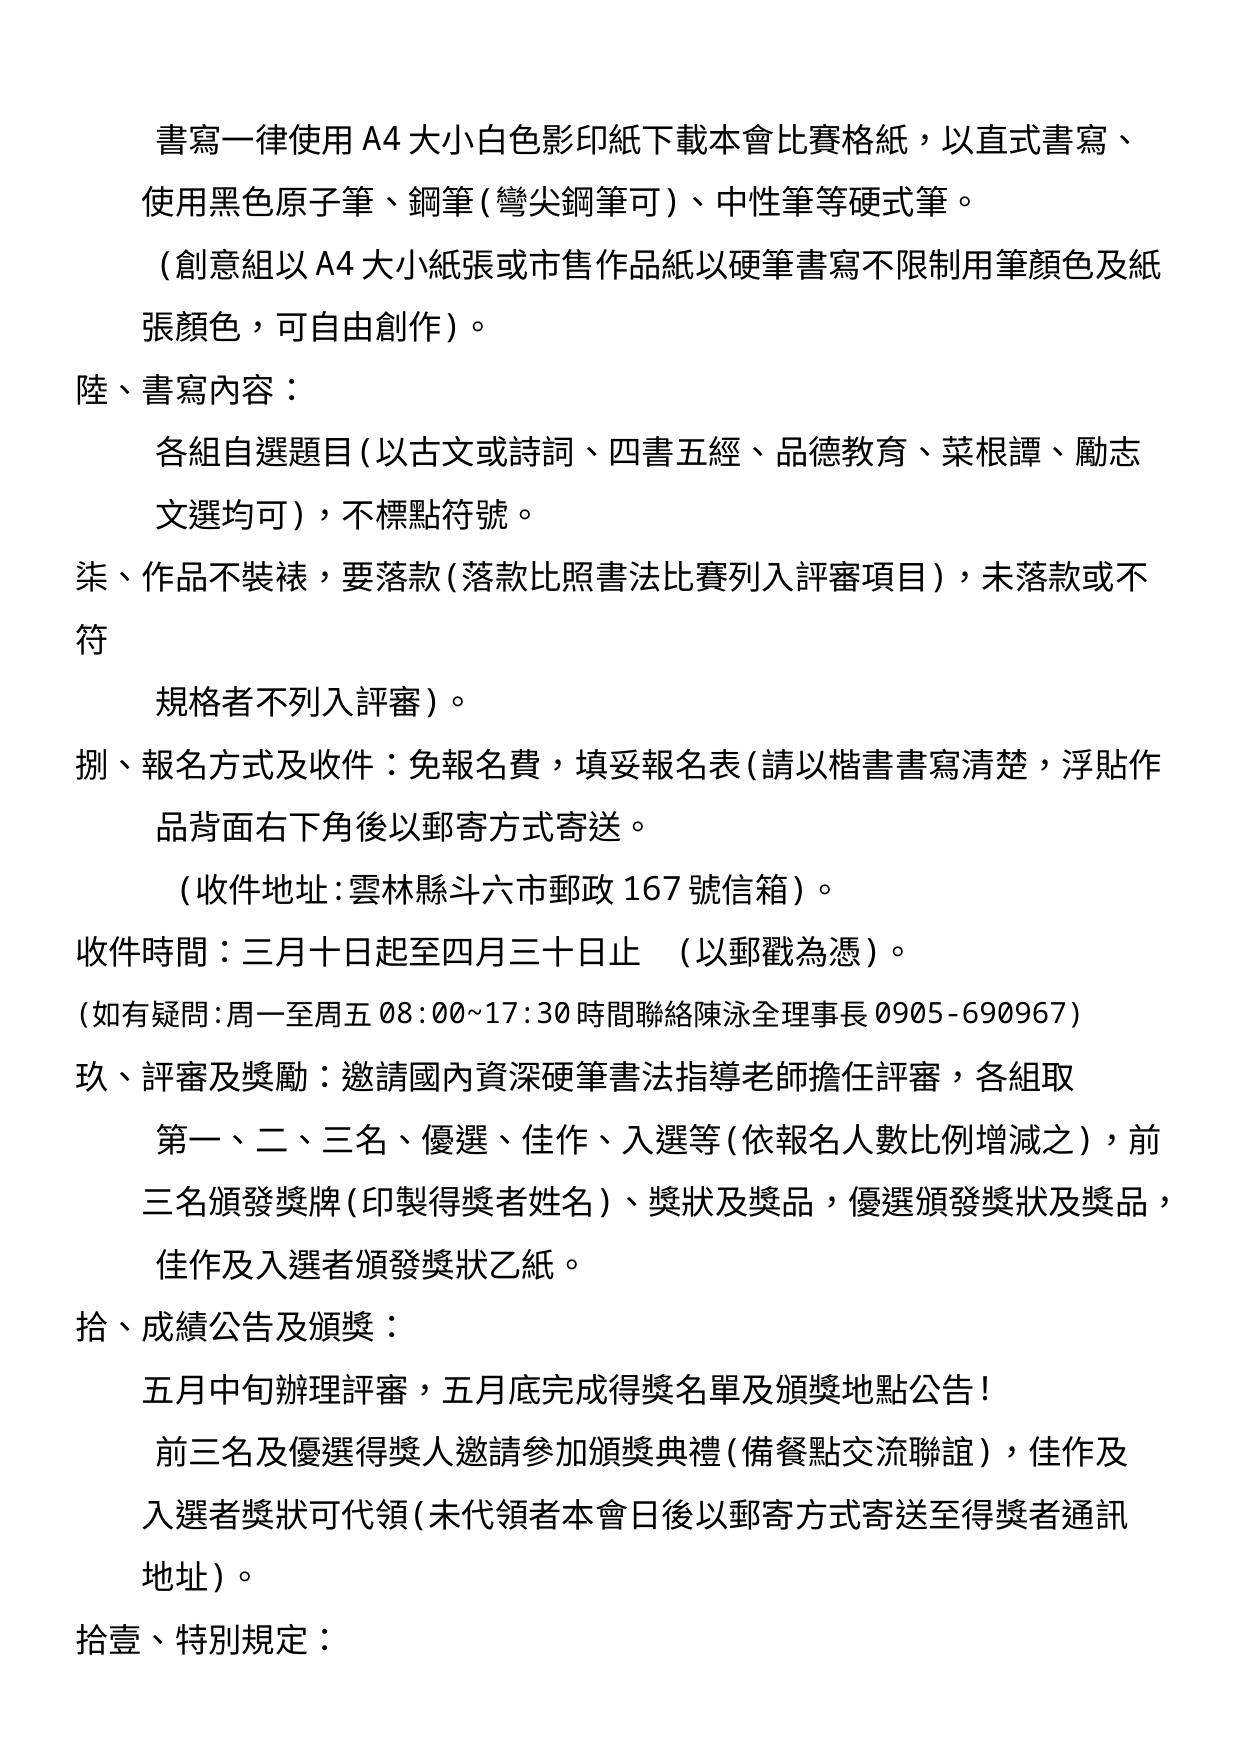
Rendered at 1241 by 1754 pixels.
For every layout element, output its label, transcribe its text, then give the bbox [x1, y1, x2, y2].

text 各組自選題目(以古文或詩詞、四書五經、品德教育、菜根譚、勵志 [75, 408, 1165, 471]
text 拾、成績公告及頒獎： [75, 1283, 1165, 1346]
text 規格者不列入評審)。 [75, 658, 1165, 721]
text 柒、作品不裝裱，要落款(落款比照書法比賽列入評審項目)，未落款或不符 [75, 533, 1165, 658]
text 捌、報名方式及收件：免報名費，填妥報名表(請以楷書書寫清楚，浮貼作 [75, 721, 1165, 783]
text 書寫一律使用A4大小白色影印紙下載本會比賽格紙，以直式書寫、使用黑色原子筆、鋼筆(彎尖鋼筆可)、中性筆等硬式筆。 [75, 96, 1165, 221]
text 文選均可)，不標點符號。 [75, 471, 1165, 533]
text (如有疑問:周一至周五08:00~17:30時間聯絡陳泳全理事長0905-690967) [75, 971, 1165, 1033]
text 入選者獎狀可代領(未代領者本會日後以郵寄方式寄送至得獎者通訊 [75, 1471, 1165, 1533]
text 五月中旬辦理評審，五月底完成得獎名單及頒獎地點公告! [75, 1346, 1165, 1408]
text 玖、評審及獎勵：邀請國內資深硬筆書法指導老師擔任評審，各組取 [75, 1033, 1165, 1096]
text 拾壹、特別規定： [75, 1596, 1165, 1658]
text 三名頒發獎牌(印製得獎者姓名)、獎狀及獎品，優選頒發獎狀及獎品， [75, 1158, 1165, 1221]
text (創意組以A4大小紙張或市售作品紙以硬筆書寫不限制用筆顏色及紙張顏色，可自由創作)。 [75, 221, 1165, 346]
text 品背面右下角後以郵寄方式寄送。 [75, 783, 1165, 846]
text (收件地址:雲林縣斗六市郵政167號信箱)。 [75, 846, 1165, 908]
text 收件時間：三月十日起至四月三十日止 (以郵戳為憑)。 [75, 908, 1165, 971]
text 地址)。 [75, 1533, 1165, 1596]
text 陸、書寫內容： [75, 346, 1165, 408]
text 前三名及優選得獎人邀請參加頒獎典禮(備餐點交流聯誼)，佳作及 [75, 1408, 1165, 1471]
text 佳作及入選者頒發獎狀乙紙。 [75, 1221, 1165, 1283]
text 第一、二、三名、優選、佳作、入選等(依報名人數比例增減之)，前 [75, 1096, 1165, 1158]
